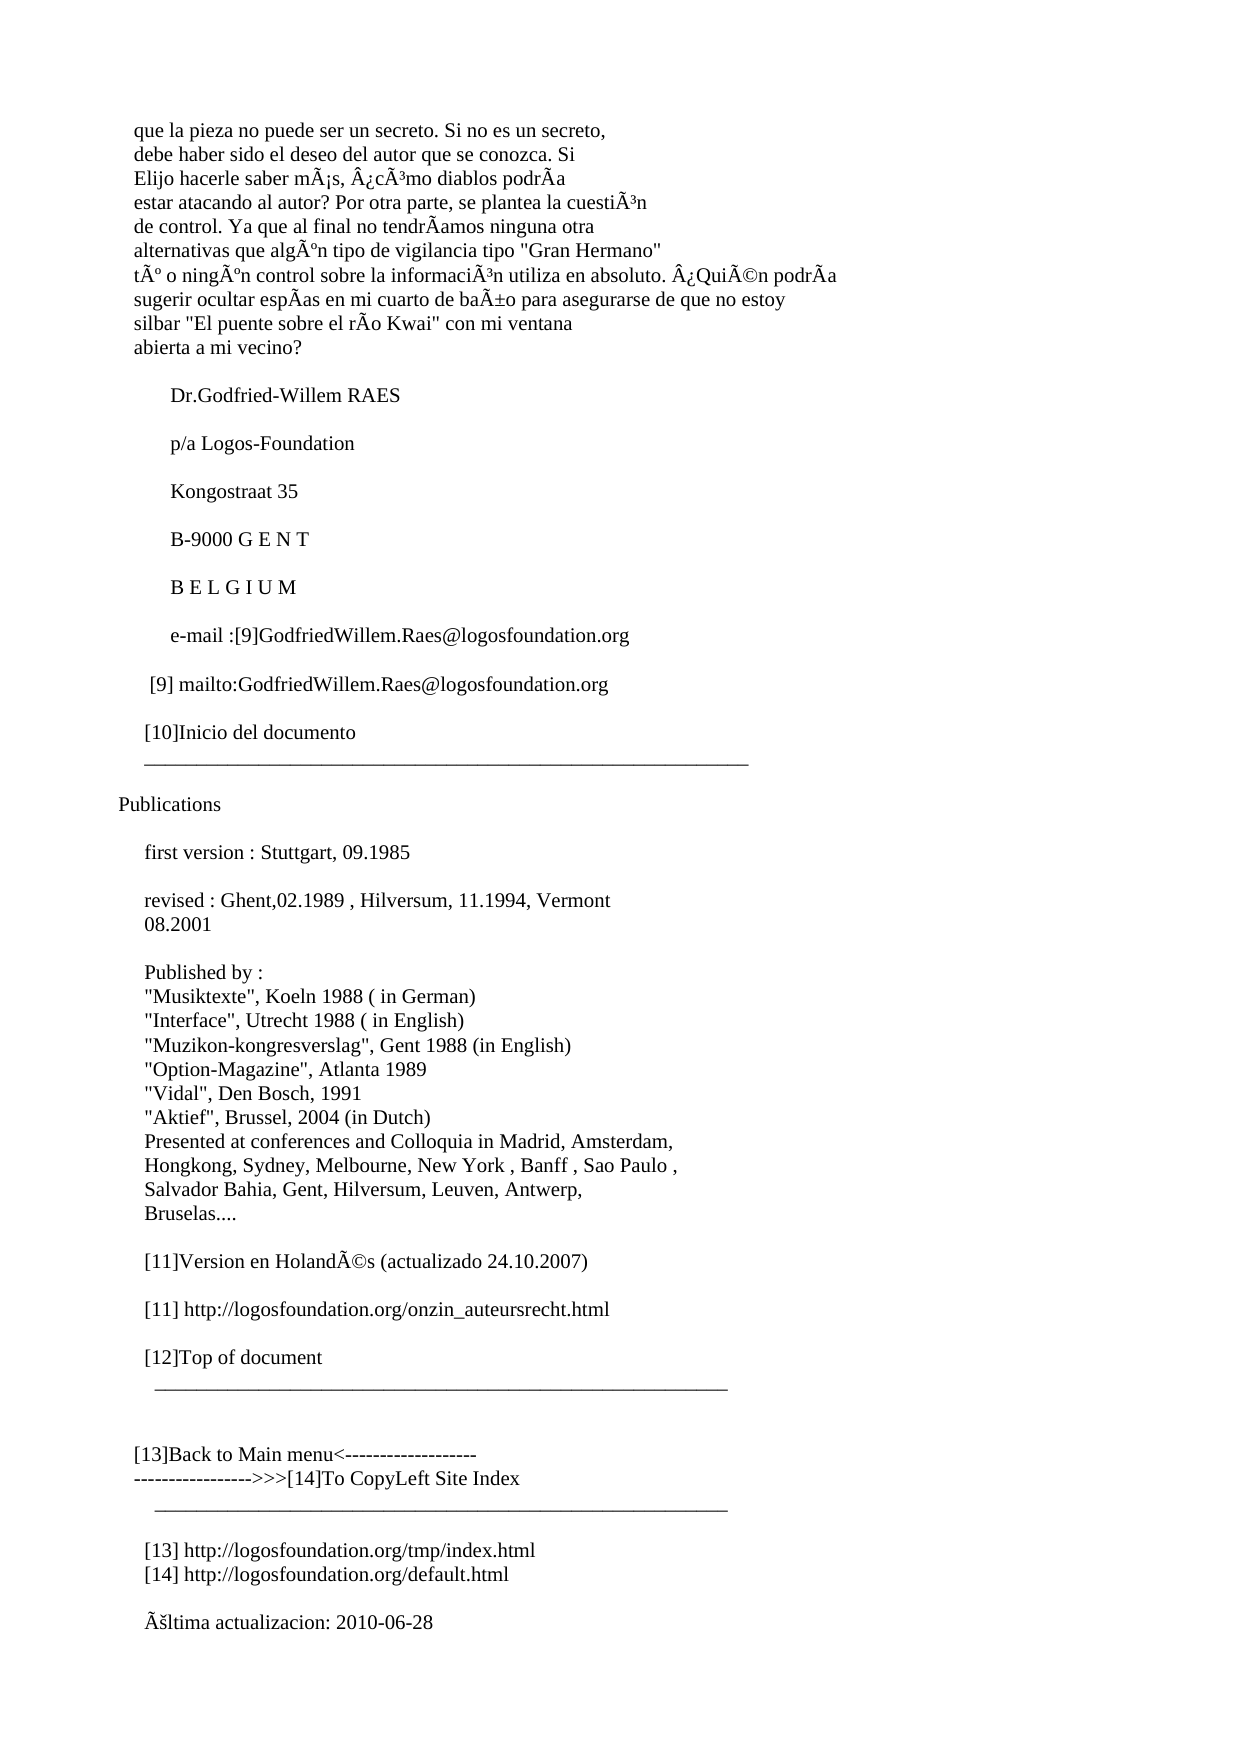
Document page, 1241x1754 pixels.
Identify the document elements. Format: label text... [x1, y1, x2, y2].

text abierta a mi vecino? [118, 335, 1122, 359]
text __________________________________________________________ [118, 744, 1122, 768]
text Dr.Godfried-Willem RAES [118, 383, 1122, 407]
text _______________________________________________________ [118, 1369, 1122, 1393]
text que la pieza no puede ser un secreto. Si no es un secreto, [118, 118, 1122, 142]
text Presented at conferences and Colloquia in Madrid, Amsterdam, [118, 1129, 1122, 1153]
text "Interface", Utrecht 1988 ( in English) [118, 1008, 1122, 1032]
text 08.2001 [118, 912, 1122, 936]
text silbar "El puente sobre el rÃ­o Kwai" con mi ventana [118, 311, 1122, 335]
text [13] http://logosfoundation.org/tmp/index.html [118, 1538, 1122, 1562]
text revised : Ghent,02.1989 , Hilversum, 11.1994, Vermont [118, 888, 1122, 912]
text Ãšltima actualizacion: 2010-06-28 [118, 1610, 1122, 1634]
text de control. Ya que al final no tendrÃ­amos ninguna otra [118, 214, 1122, 238]
text alternativas que algÃºn tipo de vigilancia tipo "Gran Hermano" [118, 238, 1122, 262]
text [12]Top of document [118, 1345, 1122, 1369]
text [13]Back to Main menu<------------------- [118, 1442, 1122, 1466]
text "Musiktexte", Koeln 1988 ( in German) [118, 984, 1122, 1008]
text "Aktief", Brussel, 2004 (in Dutch) [118, 1105, 1122, 1129]
text "Muzikon-kongresverslag", Gent 1988 (in English) [118, 1032, 1122, 1057]
text B E L G I U M [118, 575, 1122, 599]
text Hongkong, Sydney, Melbourne, New York , Banff , Sao Paulo , [118, 1153, 1122, 1177]
text [14] http://logosfoundation.org/default.html [118, 1562, 1122, 1586]
text [9] mailto:GodfriedWillem.Raes@logosfoundation.org [118, 672, 1122, 696]
text Kongostraat 35 [118, 479, 1122, 503]
text first version : Stuttgart, 09.1985 [118, 840, 1122, 864]
text debe haber sido el deseo del autor que se conozca. Si [118, 142, 1122, 166]
text tÃº o ningÃºn control sobre la informaciÃ³n utiliza en absoluto. Â¿QuiÃ©n podrÃ­a [118, 262, 1122, 287]
text Publications [118, 792, 1122, 816]
text ----------------->>>[14]To CopyLeft Site Index [118, 1466, 1122, 1490]
text Salvador Bahia, Gent, Hilversum, Leuven, Antwerp, [118, 1177, 1122, 1201]
text Published by : [118, 960, 1122, 984]
text [10]Inicio del documento [118, 720, 1122, 744]
text [11] http://logosfoundation.org/onzin_auteursrecht.html [118, 1297, 1122, 1321]
text [11]Version en HolandÃ©s (actualizado 24.10.2007) [118, 1249, 1122, 1273]
text _______________________________________________________ [118, 1490, 1122, 1514]
text "Vidal", Den Bosch, 1991 [118, 1081, 1122, 1105]
text sugerir ocultar espÃ­as en mi cuarto de baÃ±o para asegurarse de que no estoy [118, 287, 1122, 311]
text Elijo hacerle saber mÃ¡s, Â¿cÃ³mo diablos podrÃ­a [118, 166, 1122, 190]
text p/a Logos-Foundation [118, 431, 1122, 455]
text "Option-Magazine", Atlanta 1989 [118, 1057, 1122, 1081]
text e-mail :[9]GodfriedWillem.Raes@logosfoundation.org [118, 623, 1122, 647]
text estar atacando al autor? Por otra parte, se plantea la cuestiÃ³n [118, 190, 1122, 214]
text B-9000 G E N T [118, 527, 1122, 551]
text Bruselas.... [118, 1201, 1122, 1225]
